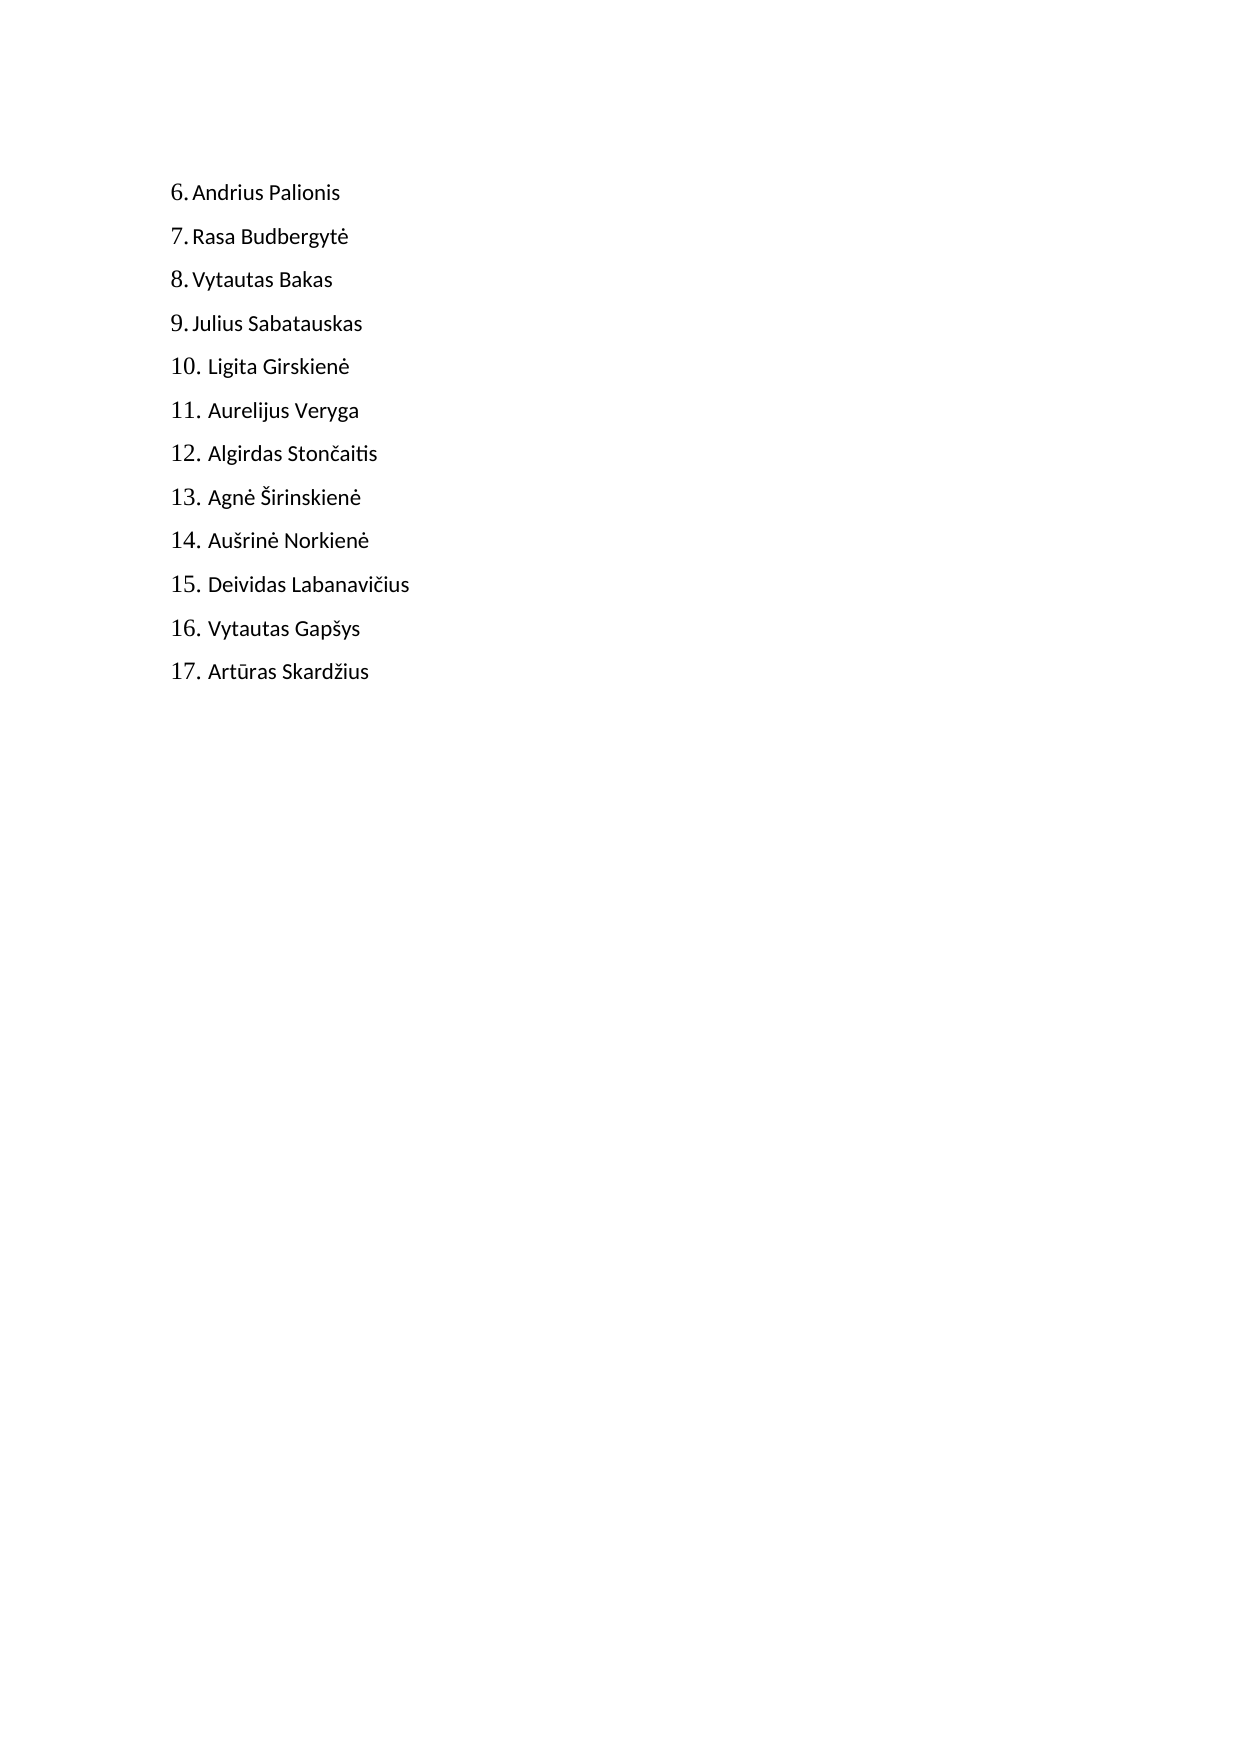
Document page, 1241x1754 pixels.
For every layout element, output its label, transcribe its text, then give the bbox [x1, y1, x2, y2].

text 8. Vytautas Bakas [170, 264, 1181, 293]
text 6. Andrius Palionis [170, 177, 1181, 206]
text 15. Deividas Labanavičius [170, 569, 1181, 598]
text 12. Algirdas Stončaitis [170, 438, 1181, 467]
text 14. Aušrinė Norkienė [170, 526, 1181, 554]
text 10. Ligita Girskienė [170, 351, 1181, 380]
text 7. Rasa Budbergytė [170, 221, 1181, 250]
text 13. Agnė Širinskienė [170, 482, 1181, 511]
text 11. Aurelijus Veryga [170, 395, 1181, 424]
text 17. Artūras Skardžius [170, 656, 1181, 685]
text 16. Vytautas Gapšys [170, 613, 1181, 642]
text 9. Julius Sabatauskas [170, 308, 1181, 337]
